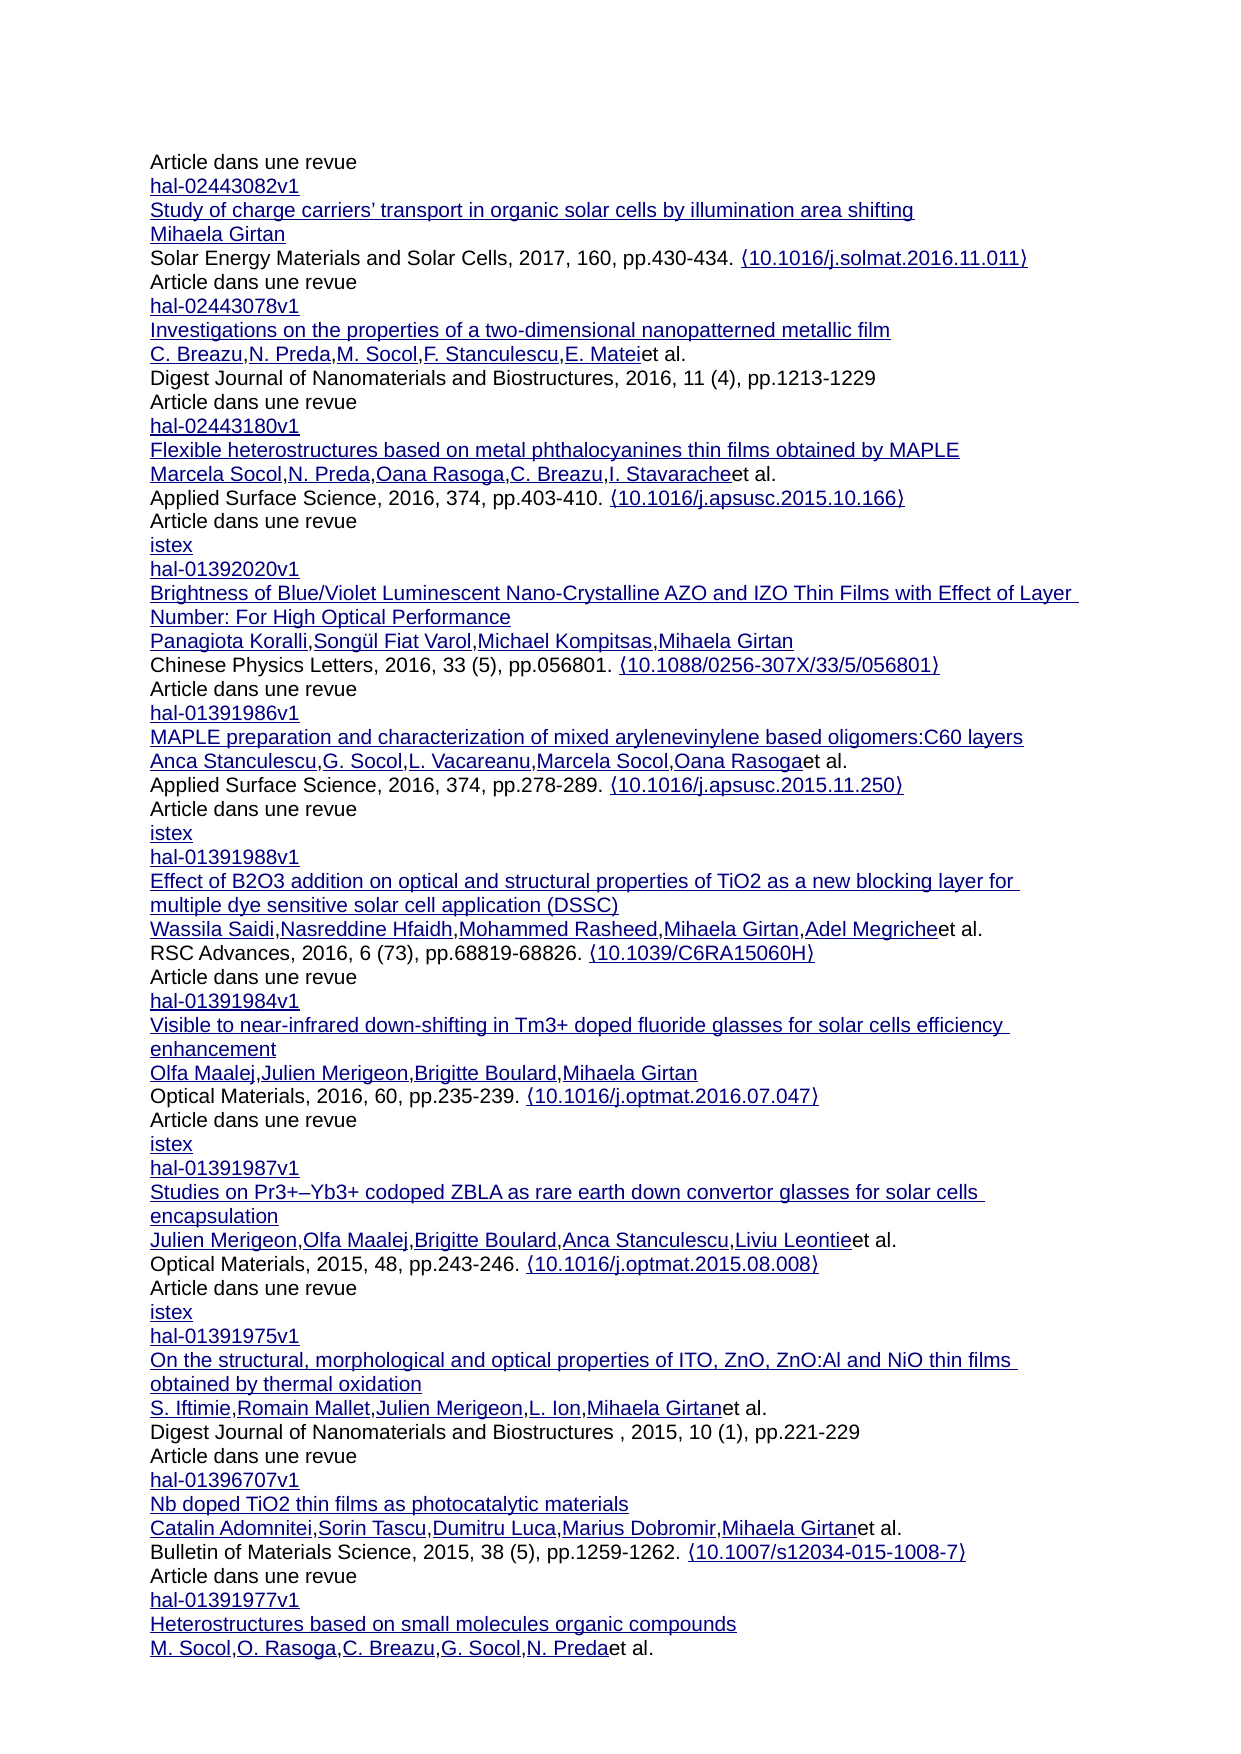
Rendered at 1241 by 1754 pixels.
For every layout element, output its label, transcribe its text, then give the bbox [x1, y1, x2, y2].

table_cell Flexible heterostructures based on metal phthalocyanines thin films obtained by MAPLE Marcela Socol,N. Preda,Oana Rasoga,C. Breazu,I. Stavaracheet al. Applied Surface Science, 2016, 374, pp.403-410. ⟨10.1016/j.apsusc.2015.10.166⟩ Article dans une revue istex hal-01392020v1 [150, 438, 1090, 581]
table_cell MAPLE preparation and characterization of mixed arylenevinylene based oligomers:C60 layers Anca Stanculescu,G. Socol,L. Vacareanu,Marcela Socol,Oana Rasogaet al. Applied Surface Science, 2016, 374, pp.278-289. ⟨10.1016/j.apsusc.2015.11.250⟩ Article dans une revue istex hal-01391988v1 [150, 725, 1090, 869]
table_cell Investigations on the properties of a two-dimensional nanopatterned metallic film C. Breazu,N. Preda,M. Socol,F. Stanculescu,E. Mateiet al. Digest Journal of Nanomaterials and Biostructures, 2016, 11 (4), pp.1213-1229 Article dans une revue hal-02443180v1 [150, 318, 1090, 437]
table_cell On the structural, morphological and optical properties of ITO, ZnO, ZnO:Al and NiO thin films obtained by thermal oxidation S. Iftimie,Romain Mallet,Julien Merigeon,L. Ion,Mihaela Girtanet al. Digest Journal of Nanomaterials and Biostructures , 2015, 10 (1), pp.221-229 Article dans une revue hal-01396707v1 [150, 1348, 1090, 1492]
table_cell Visible to near-infrared down-shifting in Tm3+ doped fluoride glasses for solar cells efficiency enhancement Olfa Maalej,Julien Merigeon,Brigitte Boulard,Mihaela Girtan Optical Materials, 2016, 60, pp.235-239. ⟨10.1016/j.optmat.2016.07.047⟩ Article dans une revue istex hal-01391987v1 [150, 1013, 1090, 1180]
table_cell Nb doped TiO2 thin films as photocatalytic materials Catalin Adomnitei,Sorin Tascu,Dumitru Luca,Marius Dobromir,Mihaela Girtanet al. Bulletin of Materials Science, 2015, 38 (5), pp.1259-1262. ⟨10.1007/s12034-015-1008-7⟩ Article dans une revue hal-01391977v1 [150, 1492, 1090, 1611]
table_cell Effect of B2O3 addition on optical and structural properties of TiO2 as a new blocking layer for multiple dye sensitive solar cell application (DSSC) Wassila Saidi,Nasreddine Hfaidh,Mohammed Rasheed,Mihaela Girtan,Adel Megricheet al. RSC Advances, 2016, 6 (73), pp.68819-68826. ⟨10.1039/C6RA15060H⟩ Article dans une revue hal-01391984v1 [150, 869, 1090, 1012]
table_cell Brightness of Blue/Violet Luminescent Nano-Crystalline AZO and IZO Thin Films with Effect of Layer Number: For High Optical Performance Panagiota Koralli,Songül Fiat Varol,Michael Kompitsas,Mihaela Girtan Chinese Physics Letters, 2016, 33 (5), pp.056801. ⟨10.1088/0256-307X/33/5/056801⟩ Article dans une revue hal-01391986v1 [150, 581, 1090, 725]
table_cell Heterostructures based on small molecules organic compounds M. Socol,O. Rasoga,C. Breazu,G. Socol,N. Predaet al. [150, 1611, 1090, 1659]
table_cell Article dans une revue hal-02443082v1 [150, 150, 1090, 198]
table_cell Study of charge carriers’ transport in organic solar cells by illumination area shifting Mihaela Girtan Solar Energy Materials and Solar Cells, 2017, 160, pp.430-434. ⟨10.1016/j.solmat.2016.11.011⟩ Article dans une revue hal-02443078v1 [150, 198, 1090, 318]
table_cell Studies on Pr3+–Yb3+ codoped ZBLA as rare earth down convertor glasses for solar cells encapsulation Julien Merigeon,Olfa Maalej,Brigitte Boulard,Anca Stanculescu,Liviu Leontieet al. Optical Materials, 2015, 48, pp.243-246. ⟨10.1016/j.optmat.2015.08.008⟩ Article dans une revue istex hal-01391975v1 [150, 1180, 1090, 1348]
